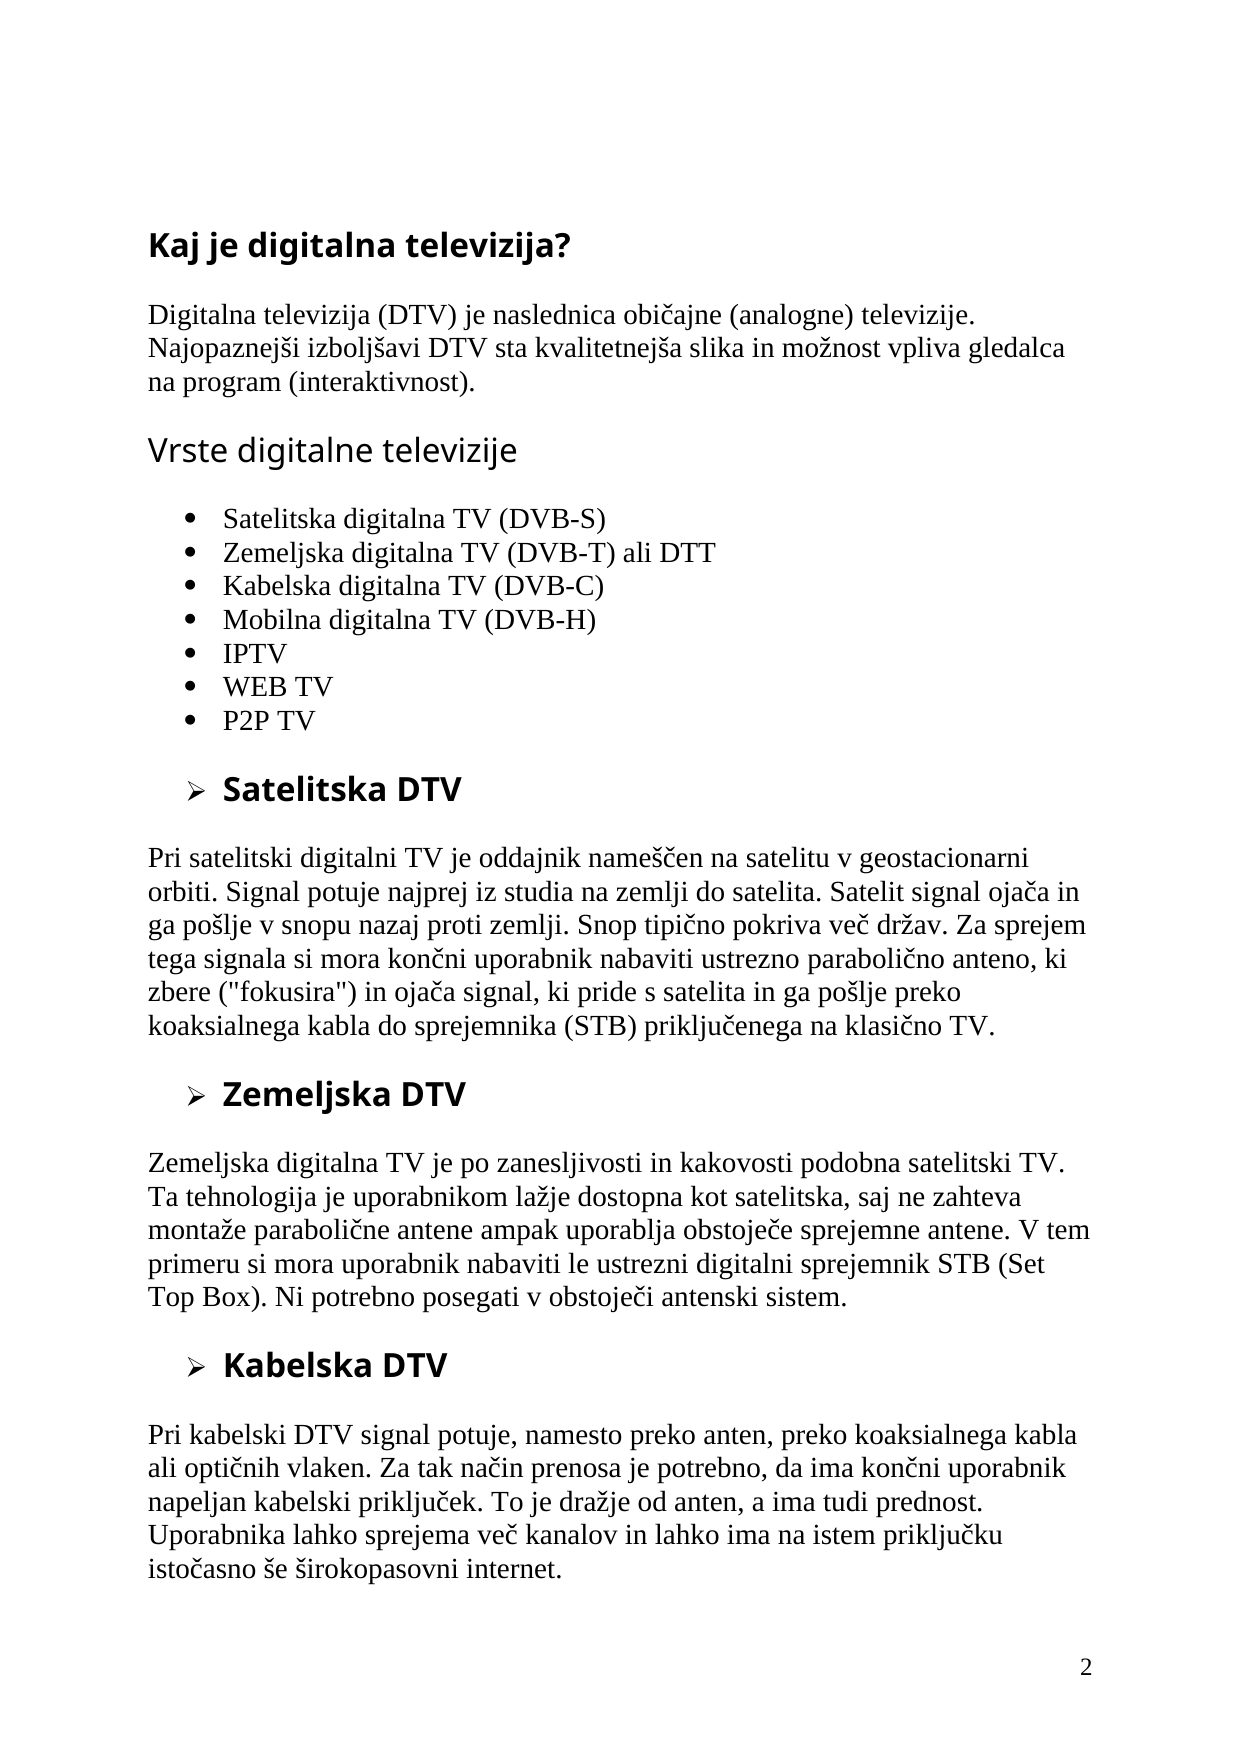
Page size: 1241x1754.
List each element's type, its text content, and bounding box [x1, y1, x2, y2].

subtitle Kabelska DTV [185, 1342, 1093, 1388]
text Pri kabelski DTV signal potuje, namesto preko anten, preko koaksialnega kabla ali optičnih vlaken. Za tak način prenosa je potrebno, da ima končni uporabnik napeljan kabelski priključek. To je dražje od anten, a ima tudi prednost. Uporabnika lahko sprejema več kanalov in lahko ima na istem priključku istočasno še širokopasovni internet. [148, 1417, 1093, 1584]
text Vrste digitalne televizije [148, 427, 1093, 472]
subtitle Zemeljska DTV [185, 1071, 1093, 1116]
list Zemeljska digitalna TV (DVB-T) ali DTT [185, 535, 1093, 568]
list Kabelska digitalna TV (DVB-C) [185, 568, 1093, 602]
list P2P TV [185, 703, 1093, 737]
text Kaj je digitalna televizija? [148, 222, 1093, 268]
list IPTV [185, 636, 1093, 669]
list Mobilna digitalna TV (DVB-H) [185, 602, 1093, 636]
text Pri satelitski digitalni TV je oddajnik nameščen na satelitu v geostacionarni orbiti. Signal potuje najprej iz studia na zemlji do satelita. Satelit signal ojača in ga pošlje v snopu nazaj proti zemlji. Snop tipično pokriva več držav. Za sprejem tega signala si mora končni uporabnik nabaviti ustrezno parabolično anteno, ki zbere ("fokusira") in ojača signal, ki pride s satelita in ga pošlje preko koaksialnega kabla do sprejemnika (STB) priključenega na klasično TV. [148, 840, 1093, 1042]
list Satelitska digitalna TV (DVB-S) [185, 501, 1093, 535]
list WEB TV [185, 669, 1093, 703]
text Digitalna televizija (DTV) je naslednica običajne (analogne) televizije. Najopaznejši izboljšavi DTV sta kvalitetnejša slika in možnost vpliva gledalca na program (interaktivnost). [148, 297, 1093, 397]
text Zemeljska digitalna TV je po zanesljivosti in kakovosti podobna satelitski TV. Ta tehnologija je uporabnikom lažje dostopna kot satelitska, saj ne zahteva montaže parabolične antene ampak uporablja obstoječe sprejemne antene. V tem primeru si mora uporabnik nabaviti le ustrezni digitalni sprejemnik STB (Set Top Box). Ni potrebno posegati v obstoječi antenski sistem. [148, 1145, 1093, 1313]
subtitle Satelitska DTV [185, 766, 1093, 811]
